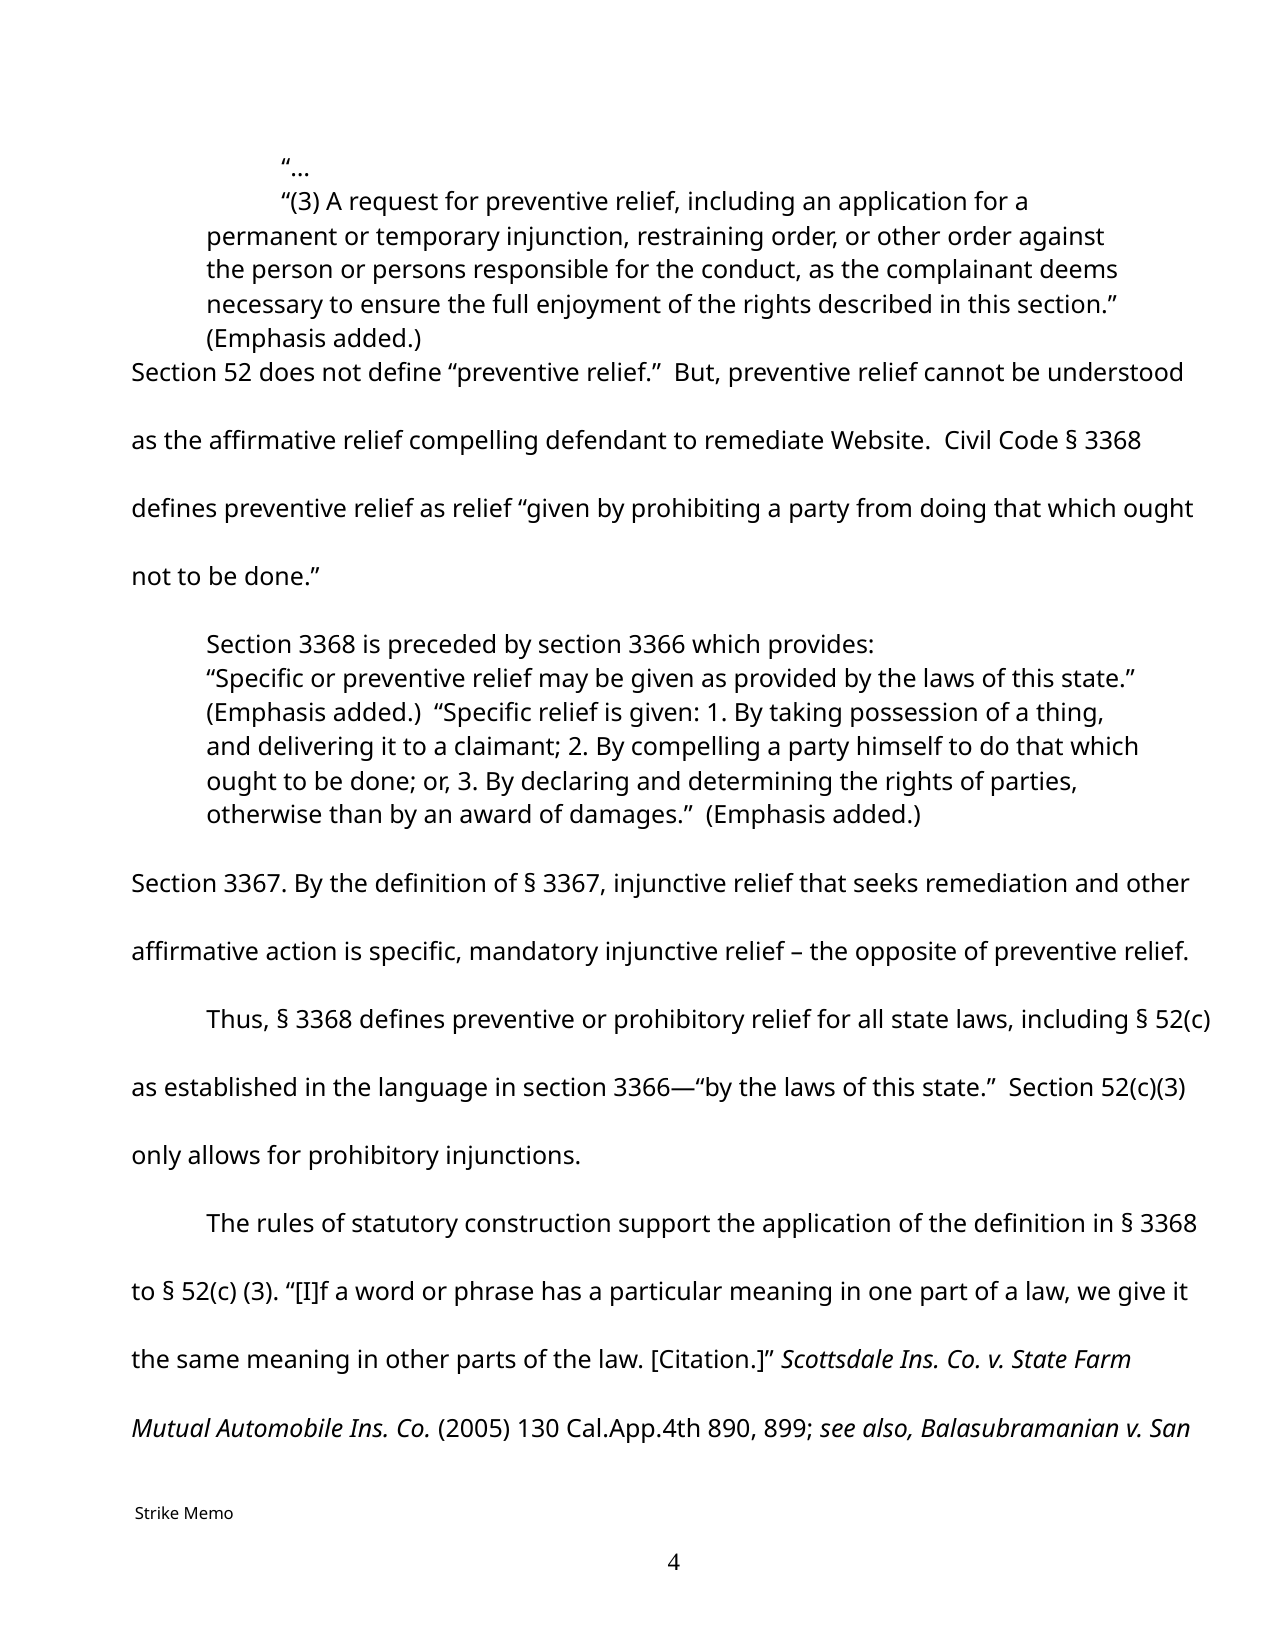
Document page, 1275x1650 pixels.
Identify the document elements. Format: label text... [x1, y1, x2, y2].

text “Specific or preventive relief may be given as provided by the laws of this state.” (Emphasis added.) “Specific relief is given: 1. By taking possession of a thing, and delivering it to a claimant; 2. By compelling a party himself to do that which ought to be done; or, 3. By declaring and determining the rights of parties, otherwise than by an award of damages.” (Emphasis added.) [206, 661, 1141, 831]
text “(3) A request for preventive relief, including an application for a permanent or temporary injunction, restraining order, or other order against the person or persons responsible for the conduct, as the complainant deems necessary to ensure the full enjoyment of the rights described in this section.” (Emphasis added.) [206, 184, 1141, 354]
text Section 3368 is preceded by section 3366 which provides: [131, 627, 1216, 661]
text Thus, § 3368 defines preventive or prohibitory relief for all state laws, including § 52(c) as established in the language in section 3366—“by the laws of this state.” Section 52(c)(3) only allows for prohibitory injunctions. [131, 1002, 1216, 1172]
text Section 52 does not define “preventive relief.” But, preventive relief cannot be understood as the affirmative relief compelling defendant to remediate Website. Civil Code § 3368 defines preventive relief as relief “given by prohibiting a party from doing that which ought not to be done.” [131, 354, 1216, 593]
text Section 3367. By the definition of § 3367, injunctive relief that seeks remediation and other affirmative action is specific, mandatory injunctive relief – the opposite of preventive relief. [131, 865, 1216, 967]
text “… [206, 150, 1141, 184]
text The rules of statutory construction support the application of the definition in § 3368 to § 52(c) (3). “[I]f a word or phrase has a particular meaning in one part of a law, we give it the same meaning in other parts of the law. [Citation.]” Scottsdale Ins. Co. v. State Farm Mutual Automobile Ins. Co. (2005) 130 Cal.App.4th 890, 899; see also, Balasubramanian v. San [131, 1206, 1216, 1444]
